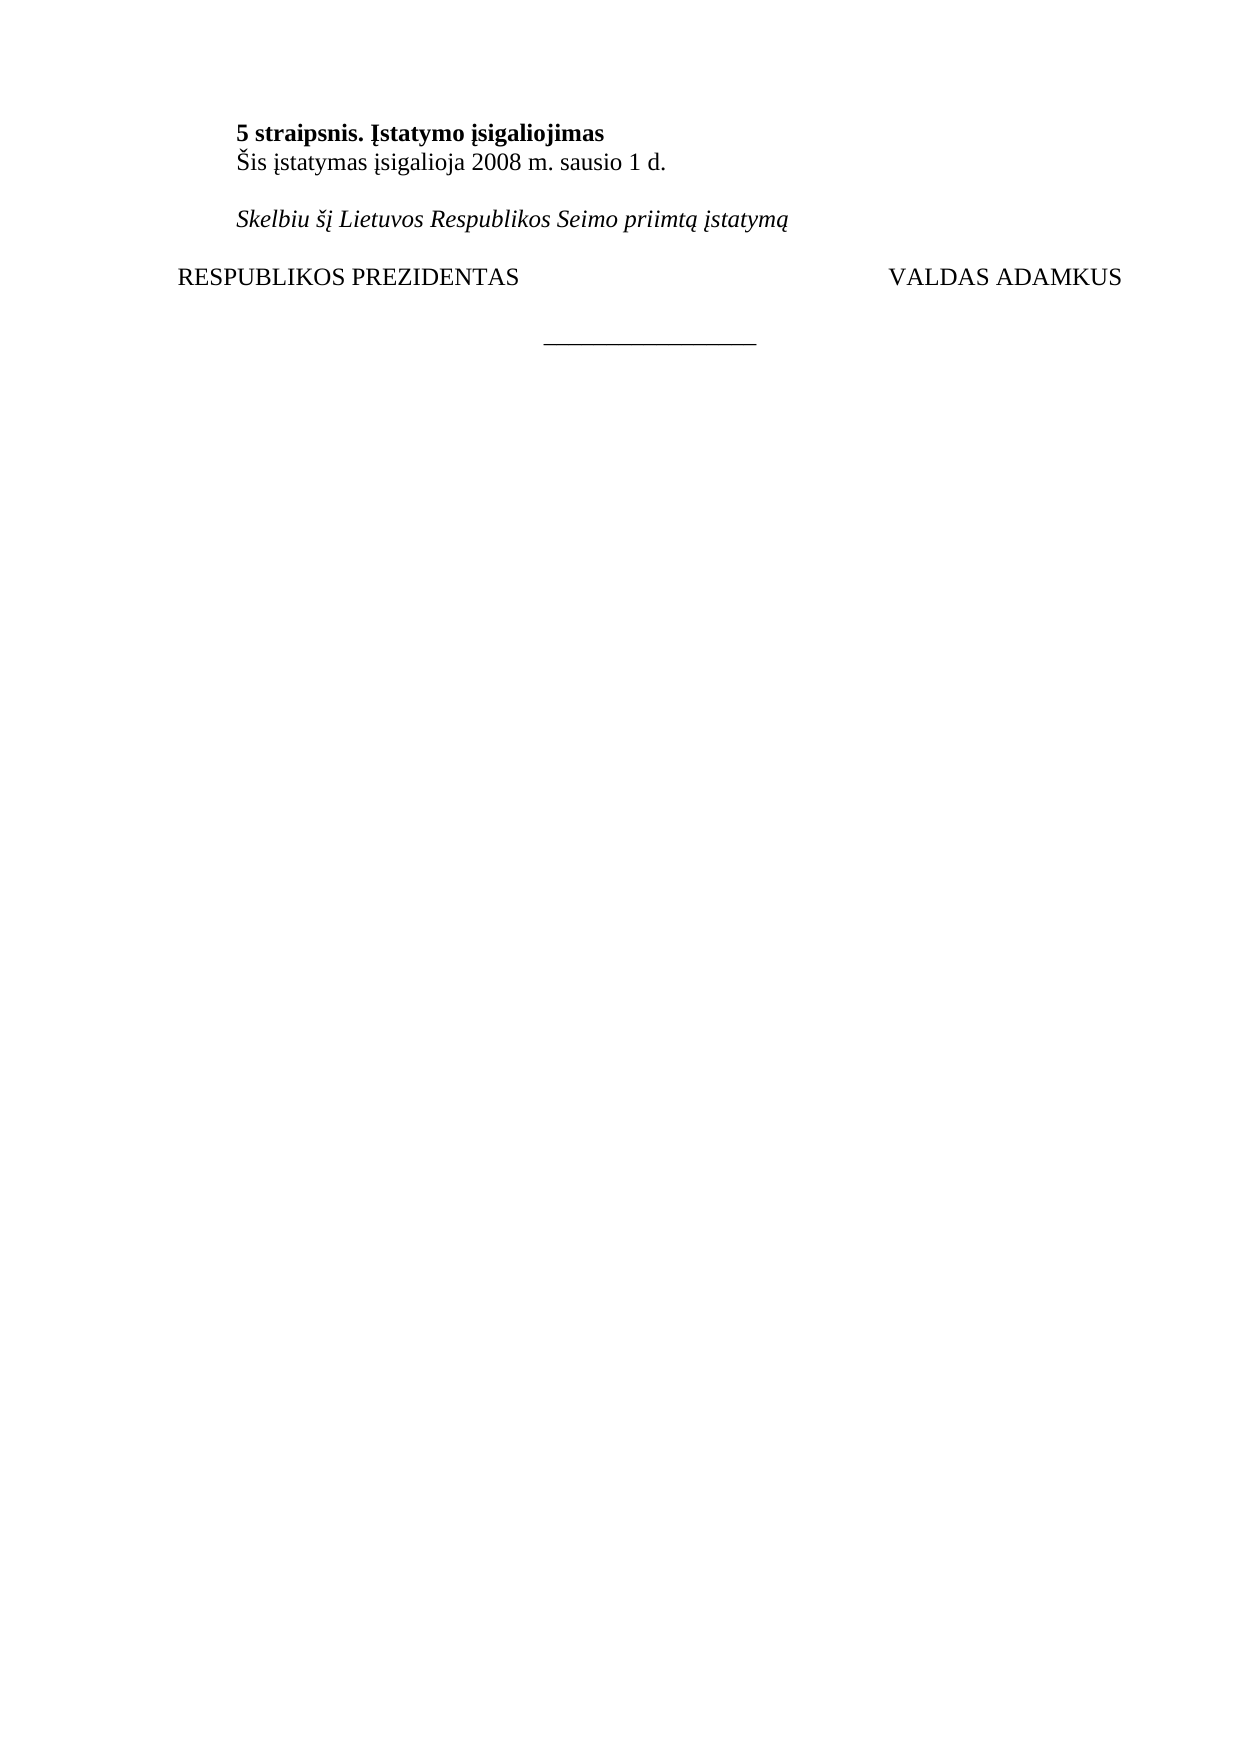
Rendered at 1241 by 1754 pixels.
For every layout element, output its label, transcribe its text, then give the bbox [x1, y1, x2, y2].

text RESPUBLIKOS PREZIDENTAS VALDAS ADAMKUS [177, 262, 1122, 291]
text _________________ [177, 319, 1122, 348]
text Šis įstatymas įsigalioja 2008 m. sausio 1 d. [177, 147, 1122, 176]
text 5 straipsnis. Įstatymo įsigaliojimas [177, 118, 1122, 147]
text Skelbiu šį Lietuvos Respublikos Seimo priimtą įstatymą [177, 204, 1122, 233]
